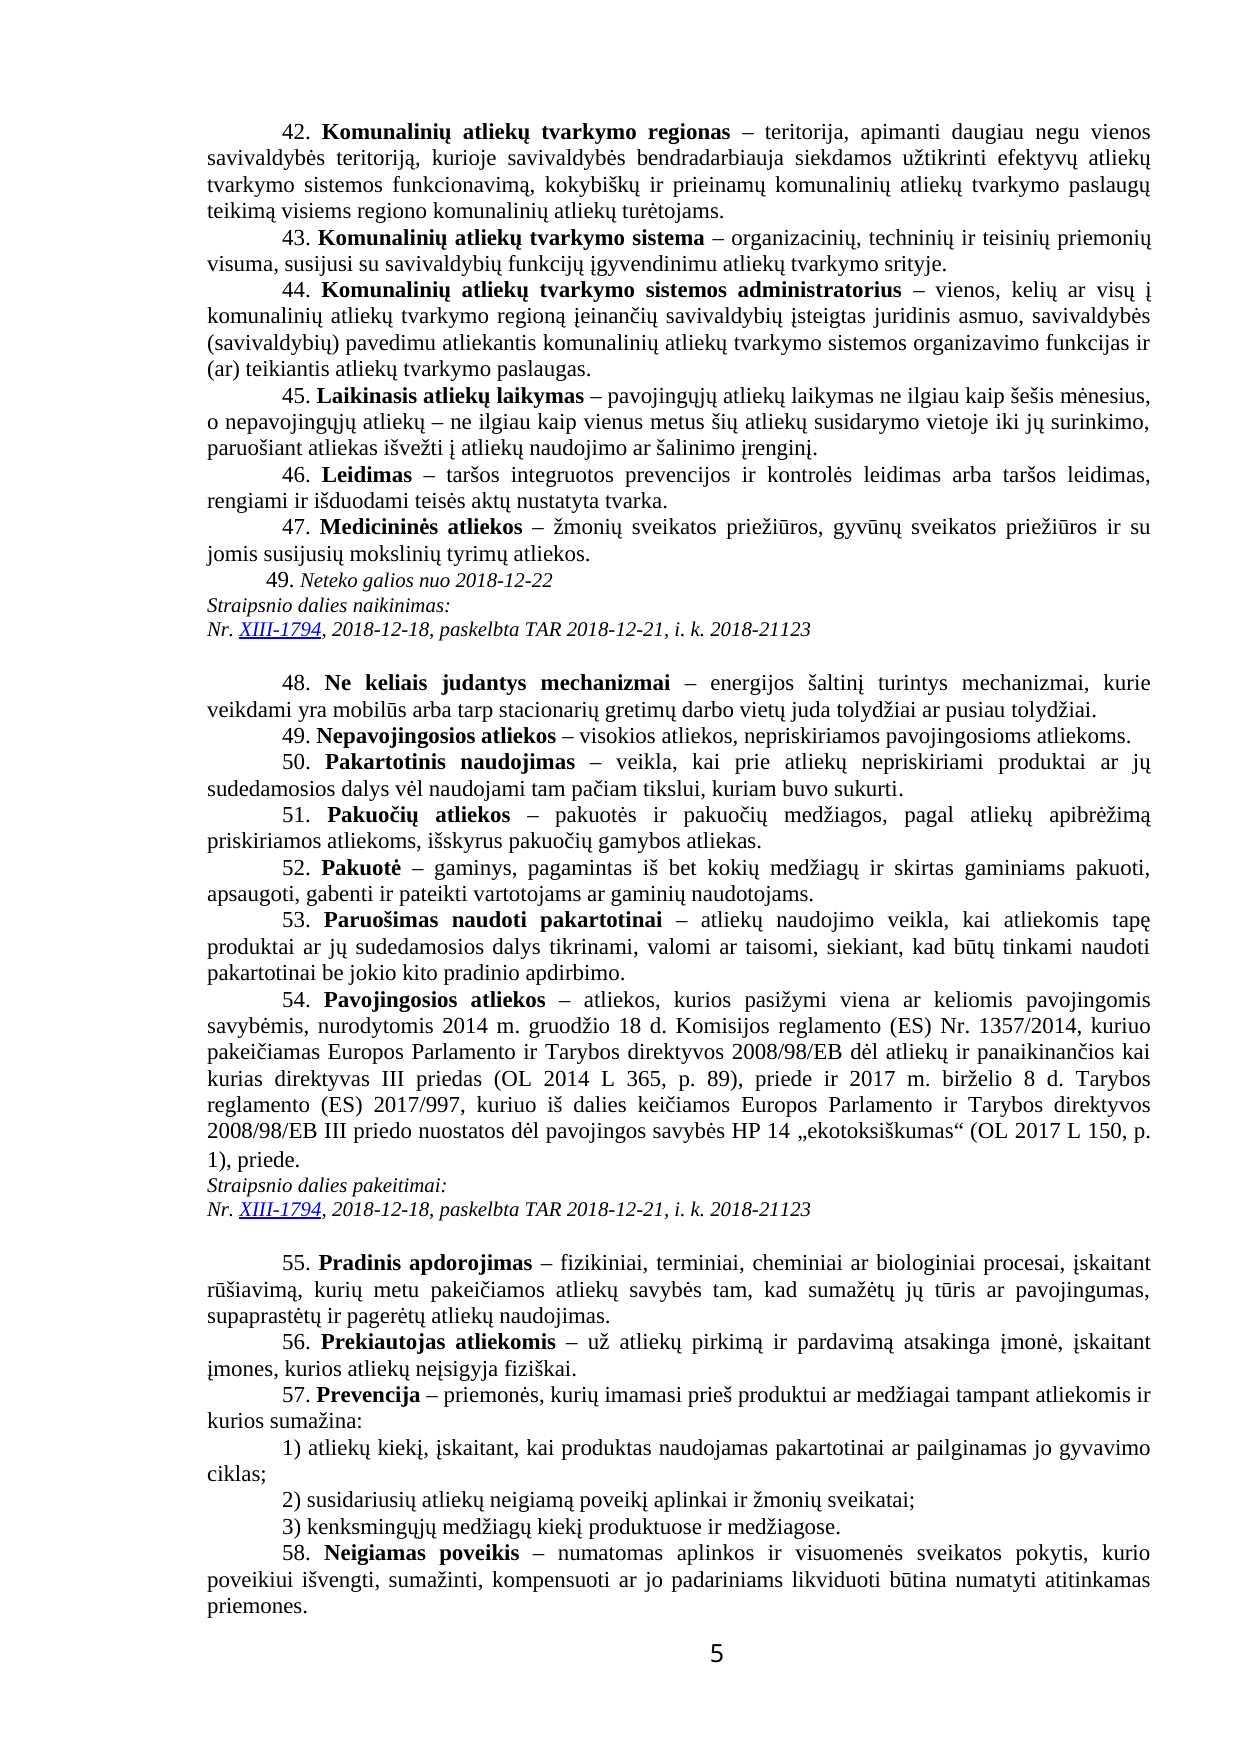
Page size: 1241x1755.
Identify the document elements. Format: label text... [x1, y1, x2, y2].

text 42. Komunalinių atliekų tvarkymo regionas – teritorija, apimanti daugiau negu vienos savivaldybės teritoriją, kurioje savivaldybės bendradarbiauja siekdamos užtikrinti efektyvų atliekų tvarkymo sistemos funkcionavimą, kokybiškų ir prieinamų komunalinių atliekų tvarkymo paslaugų teikimą visiems regiono komunalinių atliekų turėtojams. [207, 118, 1152, 223]
text Nr. XIII-1794, 2018-12-18, paskelbta TAR 2018-12-21, i. k. 2018-21123 [207, 617, 1152, 641]
text 51. Pakuočių atliekos – pakuotės ir pakuočių medžiagos, pagal atliekų apibrėžimą priskiriamos atliekoms, išskyrus pakuočių gamybos atliekas. [207, 801, 1152, 854]
text 53. Paruošimas naudoti pakartotinai – atliekų naudojimo veikla, kai atliekomis tapę produktai ar jų sudedamosios dalys tikrinami, valomi ar taisomi, siekiant, kad būtų tinkami naudoti pakartotinai be jokio kito pradinio apdirbimo. [207, 907, 1152, 986]
text 3) kenksmingųjų medžiagų kiekį produktuose ir medžiagose. [207, 1513, 1152, 1539]
text Nr. XIII-1794, 2018-12-18, paskelbta TAR 2018-12-21, i. k. 2018-21123 [207, 1197, 1152, 1221]
text 49. Neteko galios nuo 2018-12-22 [207, 566, 1152, 592]
text 54. Pavojingosios atliekos – atliekos, kurios pasižymi viena ar keliomis pavojingomis savybėmis, nurodytomis 2014 m. gruodžio 18 d. Komisijos reglamento (ES) Nr. 1357/2014, kuriuo pakeičiamas Europos Parlamento ir Tarybos direktyvos 2008/98/EB dėl atliekų ir panaikinančios kai kurias direktyvas III priedas (OL 2014 L 365, p. 89), priede ir 2017 m. birželio 8 d. Tarybos reglamento (ES) 2017/997, kuriuo iš dalies keičiamos Europos Parlamento ir Tarybos direktyvos 2008/98/EB III priedo nuostatos dėl pavojingos savybės HP 14 „ekotoksiškumas“ (OL 2017 L 150, p. 1), priede. [207, 986, 1152, 1172]
text 1) atliekų kiekį, įskaitant, kai produktas naudojamas pakartotinai ar pailginamas jo gyvavimo ciklas; [207, 1434, 1152, 1487]
text 49. Nepavojingosios atliekos – visokios atliekos, nepriskiriamos pavojingosioms atliekoms. [207, 722, 1152, 748]
text 52. Pakuotė – gaminys, pagamintas iš bet kokių medžiagų ir skirtas gaminiams pakuoti, apsaugoti, gabenti ir pateikti vartotojams ar gaminių naudotojams. [207, 854, 1152, 907]
text 58. Neigiamas poveikis – numatomas aplinkos ir visuomenės sveikatos pokytis, kurio poveikiui išvengti, sumažinti, kompensuoti ar jo padariniams likviduoti būtina numatyti atitinkamas priemones. [207, 1539, 1152, 1618]
text 57. Prevencija – priemonės, kurių imamasi prieš produktui ar medžiagai tampant atliekomis ir kurios sumažina: [207, 1381, 1152, 1434]
text Straipsnio dalies naikinimas: [207, 592, 1152, 617]
text 44. Komunalinių atliekų tvarkymo sistemos administratorius – vienos, kelių ar visų į komunalinių atliekų tvarkymo regioną įeinančių savivaldybių įsteigtas juridinis asmuo, savivaldybės (savivaldybių) pavedimu atliekantis komunalinių atliekų tvarkymo sistemos organizavimo funkcijas ir (ar) teikiantis atliekų tvarkymo paslaugas. [207, 276, 1152, 382]
text 46. Leidimas – taršos integruotos prevencijos ir kontrolės leidimas arba taršos leidimas, rengiami ir išduodami teisės aktų nustatyta tvarka. [207, 461, 1152, 513]
text 55. Pradinis apdorojimas – fizikiniai, terminiai, cheminiai ar biologiniai procesai, įskaitant rūšiavimą, kurių metu pakeičiamos atliekų savybės tam, kad sumažėtų jų tūris ar pavojingumas, supaprastėtų ir pagerėtų atliekų naudojimas. [207, 1249, 1152, 1328]
text 43. Komunalinių atliekų tvarkymo sistema – organizacinių, techninių ir teisinių priemonių visuma, susijusi su savivaldybių funkcijų įgyvendinimu atliekų tvarkymo srityje. [207, 223, 1152, 276]
text Straipsnio dalies pakeitimai: [207, 1172, 1152, 1197]
text 47. Medicininės atliekos – žmonių sveikatos priežiūros, gyvūnų sveikatos priežiūros ir su jomis susijusių mokslinių tyrimų atliekos. [207, 513, 1152, 566]
text 45. Laikinasis atliekų laikymas – pavojingųjų atliekų laikymas ne ilgiau kaip šešis mėnesius, o nepavojingųjų atliekų – ne ilgiau kaip vienus metus šių atliekų susidarymo vietoje iki jų surinkimo, paruošiant atliekas išvežti į atliekų naudojimo ar šalinimo įrenginį. [207, 382, 1152, 461]
text 48. Ne keliais judantys mechanizmai – energijos šaltinį turintys mechanizmai, kurie veikdami yra mobilūs arba tarp stacionarių gretimų darbo vietų juda tolydžiai ar pusiau tolydžiai. [207, 669, 1152, 722]
text 50. Pakartotinis naudojimas – veikla, kai prie atliekų nepriskiriami produktai ar jų sudedamosios dalys vėl naudojami tam pačiam tikslui, kuriam buvo sukurti. [207, 748, 1152, 801]
text 56. Prekiautojas atliekomis – už atliekų pirkimą ir pardavimą atsakinga įmonė, įskaitant įmones, kurios atliekų neįsigyja fiziškai. [207, 1328, 1152, 1381]
text 2) susidariusių atliekų neigiamą poveikį aplinkai ir žmonių sveikatai; [207, 1487, 1152, 1513]
